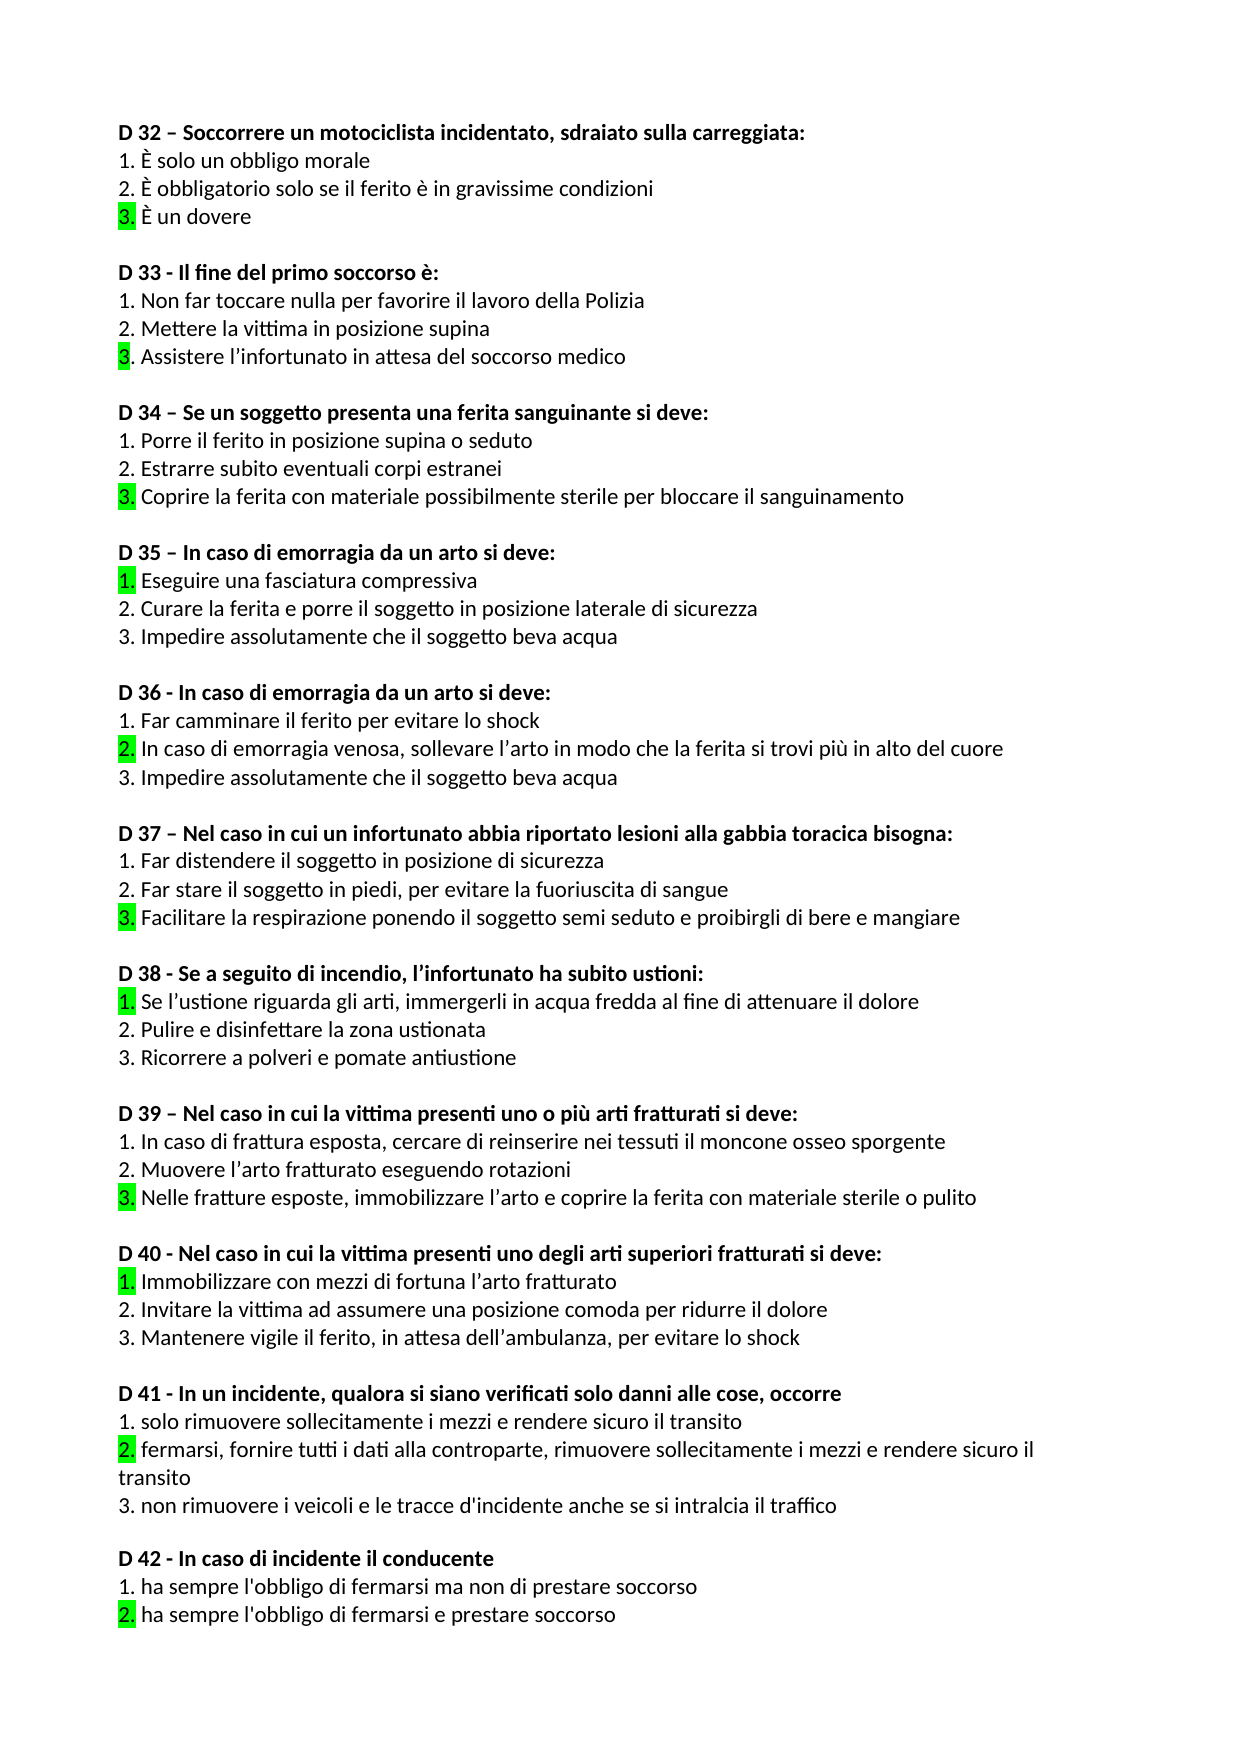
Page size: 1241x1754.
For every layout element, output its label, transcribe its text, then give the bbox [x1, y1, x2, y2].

text 1. Immobilizzare con mezzi di fortuna l’arto fratturato [118, 1267, 1122, 1295]
text D 40 - Nel caso in cui la vittima presenti uno degli arti superiori fratturati si deve: [118, 1239, 1122, 1267]
text D 41 - In un incidente, qualora si siano verificati solo danni alle cose, occorre [118, 1379, 1122, 1407]
text 2. Pulire e disinfettare la zona ustionata [118, 1015, 1122, 1043]
text 3. Mantenere vigile il ferito, in attesa dell’ambulanza, per evitare lo shock [118, 1323, 1122, 1351]
text 1. Far camminare il ferito per evitare lo shock [118, 707, 1122, 734]
text 3. Impedire assolutamente che il soggetto beva acqua [118, 622, 1122, 651]
text 1. Porre il ferito in posizione supina o seduto [118, 426, 1122, 454]
text 2. Invitare la vittima ad assumere una posizione comoda per ridurre il dolore [118, 1295, 1122, 1323]
text 2. ha sempre l'obbligo di fermarsi e prestare soccorso [118, 1600, 1122, 1628]
text 3. Coprire la ferita con materiale possibilmente sterile per bloccare il sanguinamento [118, 482, 1122, 510]
text 2. Far stare il soggetto in piedi, per evitare la fuoriuscita di sangue [118, 875, 1122, 903]
text 3. Ricorrere a polveri e pomate antiustione [118, 1043, 1122, 1071]
text D 32 – Soccorrere un motociclista incidentato, sdraiato sulla carreggiata: [118, 118, 1122, 146]
text 2. In caso di emorragia venosa, sollevare l’arto in modo che la ferita si trovi più in alto del cuore [118, 734, 1122, 763]
text 1. È solo un obbligo morale [118, 146, 1122, 174]
text 1. In caso di frattura esposta, cercare di reinserire nei tessuti il moncone osseo sporgente [118, 1127, 1122, 1155]
text 1. solo rimuovere sollecitamente i mezzi e rendere sicuro il transito [118, 1407, 1122, 1435]
text 2. Estrarre subito eventuali corpi estranei [118, 454, 1122, 482]
text 2. fermarsi, fornire tutti i dati alla controparte, rimuovere sollecitamente i mezzi e rendere sicuro il [118, 1435, 1122, 1463]
text 2. È obbligatorio solo se il ferito è in gravissime condizioni [118, 174, 1122, 202]
text 2. Mettere la vittima in posizione supina [118, 314, 1122, 342]
text D 38 - Se a seguito di incendio, l’infortunato ha subito ustioni: [118, 959, 1122, 987]
text D 34 – Se un soggetto presenta una ferita sanguinante si deve: [118, 398, 1122, 426]
text 2. Muovere l’arto fratturato eseguendo rotazioni [118, 1155, 1122, 1183]
text transito [118, 1463, 1122, 1491]
text D 33 - Il fine del primo soccorso è: [118, 258, 1122, 286]
text 3. Nelle fratture esposte, immobilizzare l’arto e coprire la ferita con materiale sterile o pulito [118, 1183, 1122, 1211]
text 1. Se l’ustione riguarda gli arti, immergerli in acqua fredda al fine di attenuare il dolore [118, 987, 1122, 1015]
text D 42 - In caso di incidente il conducente [118, 1544, 1122, 1572]
text 3. È un dovere [118, 202, 1122, 230]
text 2. Curare la ferita e porre il soggetto in posizione laterale di sicurezza [118, 594, 1122, 622]
text 3. Impedire assolutamente che il soggetto beva acqua [118, 763, 1122, 791]
text 3. non rimuovere i veicoli e le tracce d'incidente anche se si intralcia il traffico [118, 1491, 1122, 1519]
text D 36 - In caso di emorragia da un arto si deve: [118, 678, 1122, 707]
text 1. Eseguire una fasciatura compressiva [118, 566, 1122, 594]
text 3. Assistere l’infortunato in attesa del soccorso medico [118, 342, 1122, 370]
text D 39 – Nel caso in cui la vittima presenti uno o più arti fratturati si deve: [118, 1099, 1122, 1127]
text 1. Far distendere il soggetto in posizione di sicurezza [118, 847, 1122, 875]
text 1. Non far toccare nulla per favorire il lavoro della Polizia [118, 286, 1122, 314]
text 1. ha sempre l'obbligo di fermarsi ma non di prestare soccorso [118, 1572, 1122, 1600]
text D 37 – Nel caso in cui un infortunato abbia riportato lesioni alla gabbia toracica bisogna: [118, 819, 1122, 847]
text D 35 – In caso di emorragia da un arto si deve: [118, 538, 1122, 566]
text 3. Facilitare la respirazione ponendo il soggetto semi seduto e proibirgli di bere e mangiare [118, 903, 1122, 931]
